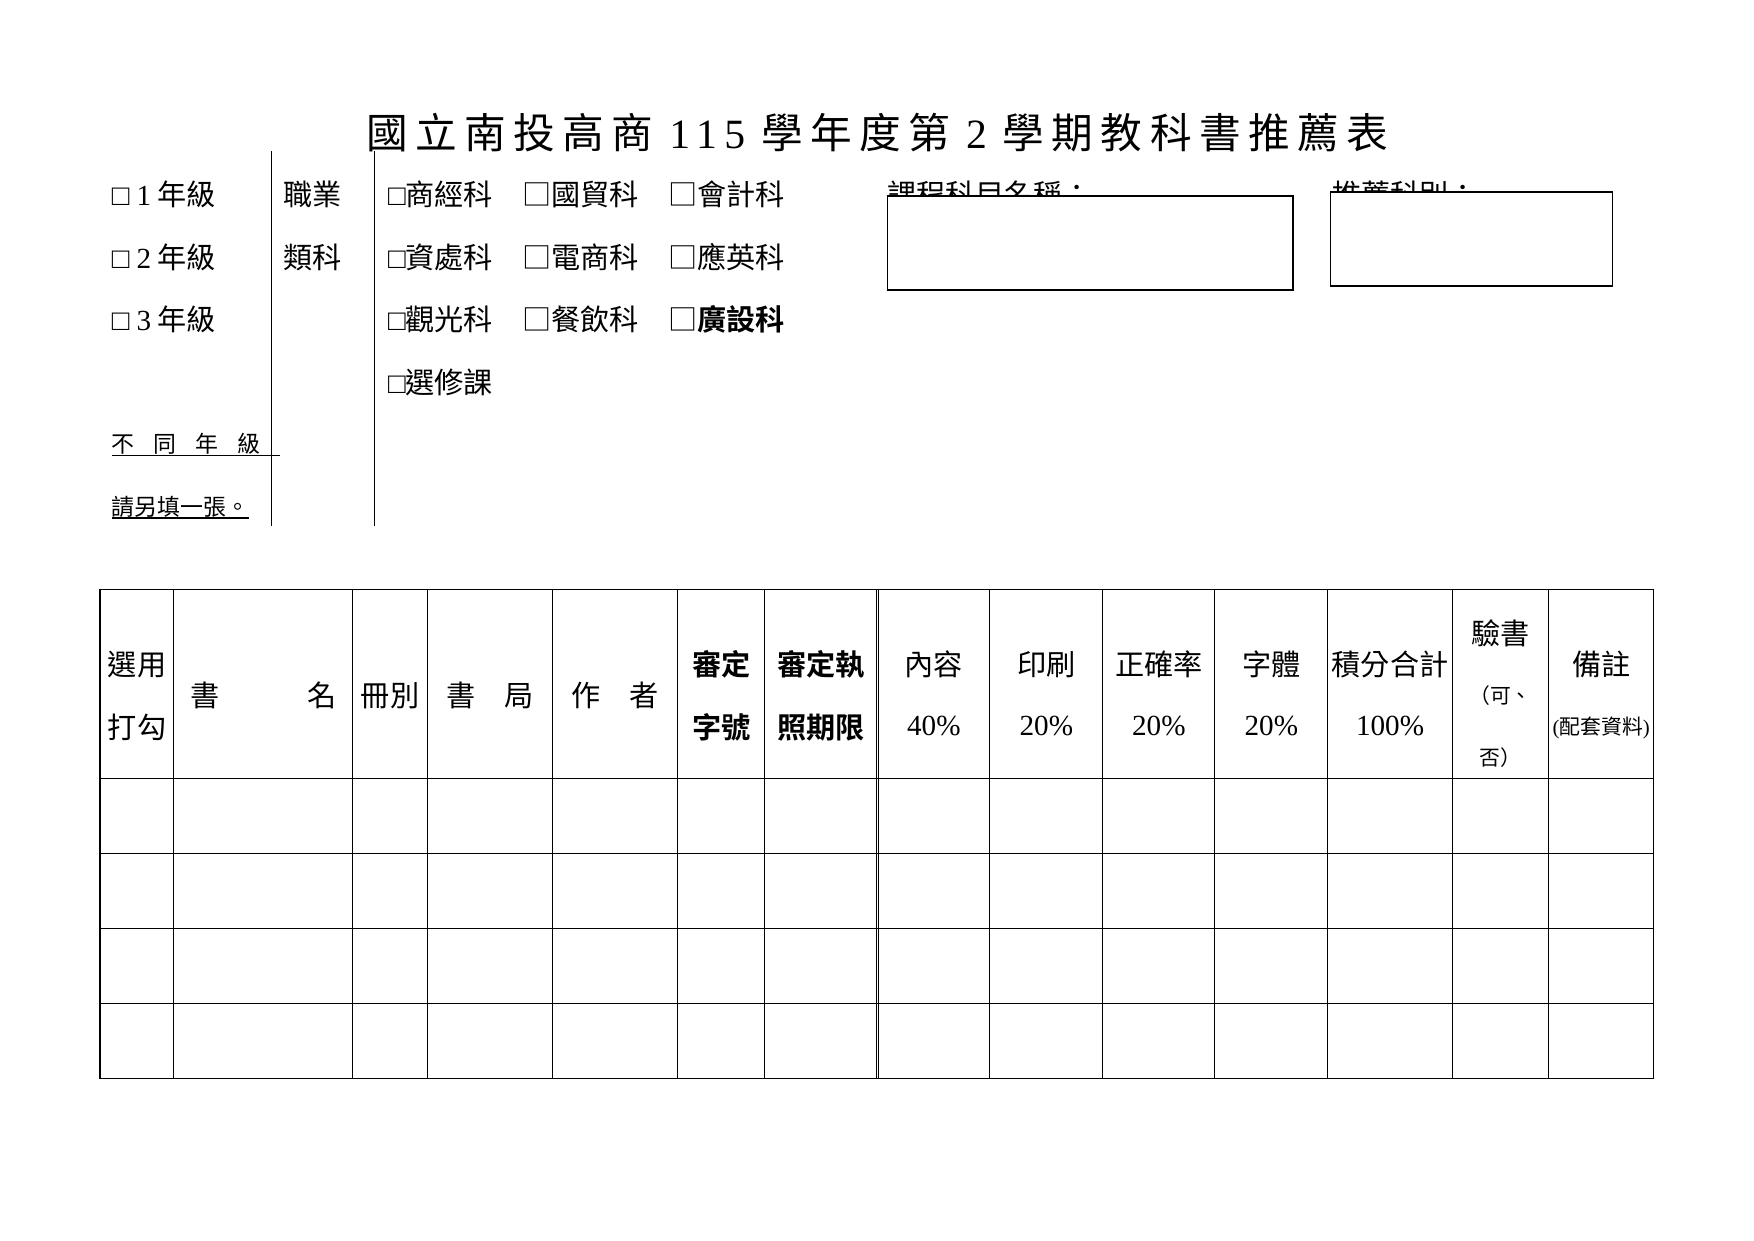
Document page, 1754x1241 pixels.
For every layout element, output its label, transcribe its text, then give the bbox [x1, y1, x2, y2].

table_header 冊別 [353, 590, 427, 777]
table_header 字體 20% [1215, 590, 1327, 777]
table_cell [1453, 854, 1548, 927]
table_cell [1103, 779, 1214, 852]
table_cell [553, 929, 677, 1002]
table_cell [353, 929, 427, 1002]
table_header 印刷 20% [990, 590, 1102, 777]
table_cell [174, 929, 352, 1002]
table_cell [1328, 1004, 1452, 1077]
table_cell [174, 779, 352, 852]
table_cell [101, 929, 173, 1002]
table_cell [765, 779, 876, 852]
table_header 選用打勾 [101, 590, 173, 777]
table_cell [678, 1004, 764, 1077]
table_cell [174, 854, 352, 927]
table_header 內容 40% [879, 590, 989, 777]
table_header 課程科目名稱： [875, 151, 1321, 526]
table_header 書 名 [174, 590, 352, 777]
table_cell [1328, 779, 1452, 852]
table_cell [678, 779, 764, 852]
table_cell [1215, 779, 1327, 852]
table_cell [879, 1004, 989, 1077]
table_cell [990, 929, 1102, 1002]
table_header 積分合計 100% [1328, 590, 1452, 777]
table_cell [174, 1004, 352, 1077]
table_cell [428, 1004, 552, 1077]
table_cell [1549, 779, 1653, 852]
table_cell [765, 854, 876, 927]
table_header 驗書 （可、否） [1453, 590, 1548, 777]
table_cell [1215, 1004, 1327, 1077]
table_cell [1453, 1004, 1548, 1077]
table_cell [678, 929, 764, 1002]
table_header 作 者 [553, 590, 677, 777]
table_cell [353, 1004, 427, 1077]
table_header 正確率 20% [1103, 590, 1214, 777]
table_cell [1103, 854, 1214, 927]
table_header 審定執 照期限 [765, 590, 876, 777]
table_cell [1215, 854, 1327, 927]
table_cell [1328, 929, 1452, 1002]
table_cell [1328, 854, 1452, 927]
table_cell [678, 854, 764, 927]
table_header □ 1年級 □ 2年級 □ 3年級 不同年級 請另填一張。 [100, 151, 271, 526]
table_cell [1103, 929, 1214, 1002]
table_cell [990, 854, 1102, 927]
table_cell [879, 779, 989, 852]
table_header 審定 字號 [678, 590, 764, 777]
table_header 備註 (配套資料) [1549, 590, 1653, 777]
table_cell [428, 854, 552, 927]
table_cell [428, 929, 552, 1002]
table_cell [879, 929, 989, 1002]
table_cell [1549, 854, 1653, 927]
table_cell [428, 779, 552, 852]
table_cell [1453, 929, 1548, 1002]
table_header □商經科 □國貿科 □會計科 □資處科 □電商科 □應英科 □觀光科 □餐飲科 □廣設科 □選修課 [375, 151, 875, 526]
table_cell [990, 779, 1102, 852]
table_cell [1103, 1004, 1214, 1077]
text 國立南投高商115學年度第2學期教科書推薦表 [100, 89, 1653, 151]
table_cell [553, 1004, 677, 1077]
table_cell [1215, 929, 1327, 1002]
table_header 推薦科別： [1321, 151, 1641, 526]
table_header 職業類科 [272, 151, 374, 526]
table_cell [101, 854, 173, 927]
table_cell [353, 779, 427, 852]
table_cell [879, 854, 989, 927]
table_cell [990, 1004, 1102, 1077]
table_cell [101, 1004, 173, 1077]
table_cell [765, 929, 876, 1002]
table_cell [101, 779, 173, 852]
table_header 書 局 [428, 590, 552, 777]
table_cell [1453, 779, 1548, 852]
table_cell [765, 1004, 876, 1077]
table_cell [1549, 929, 1653, 1002]
table_cell [553, 779, 677, 852]
table_cell [353, 854, 427, 927]
table_cell [553, 854, 677, 927]
table_cell [1549, 1004, 1653, 1077]
